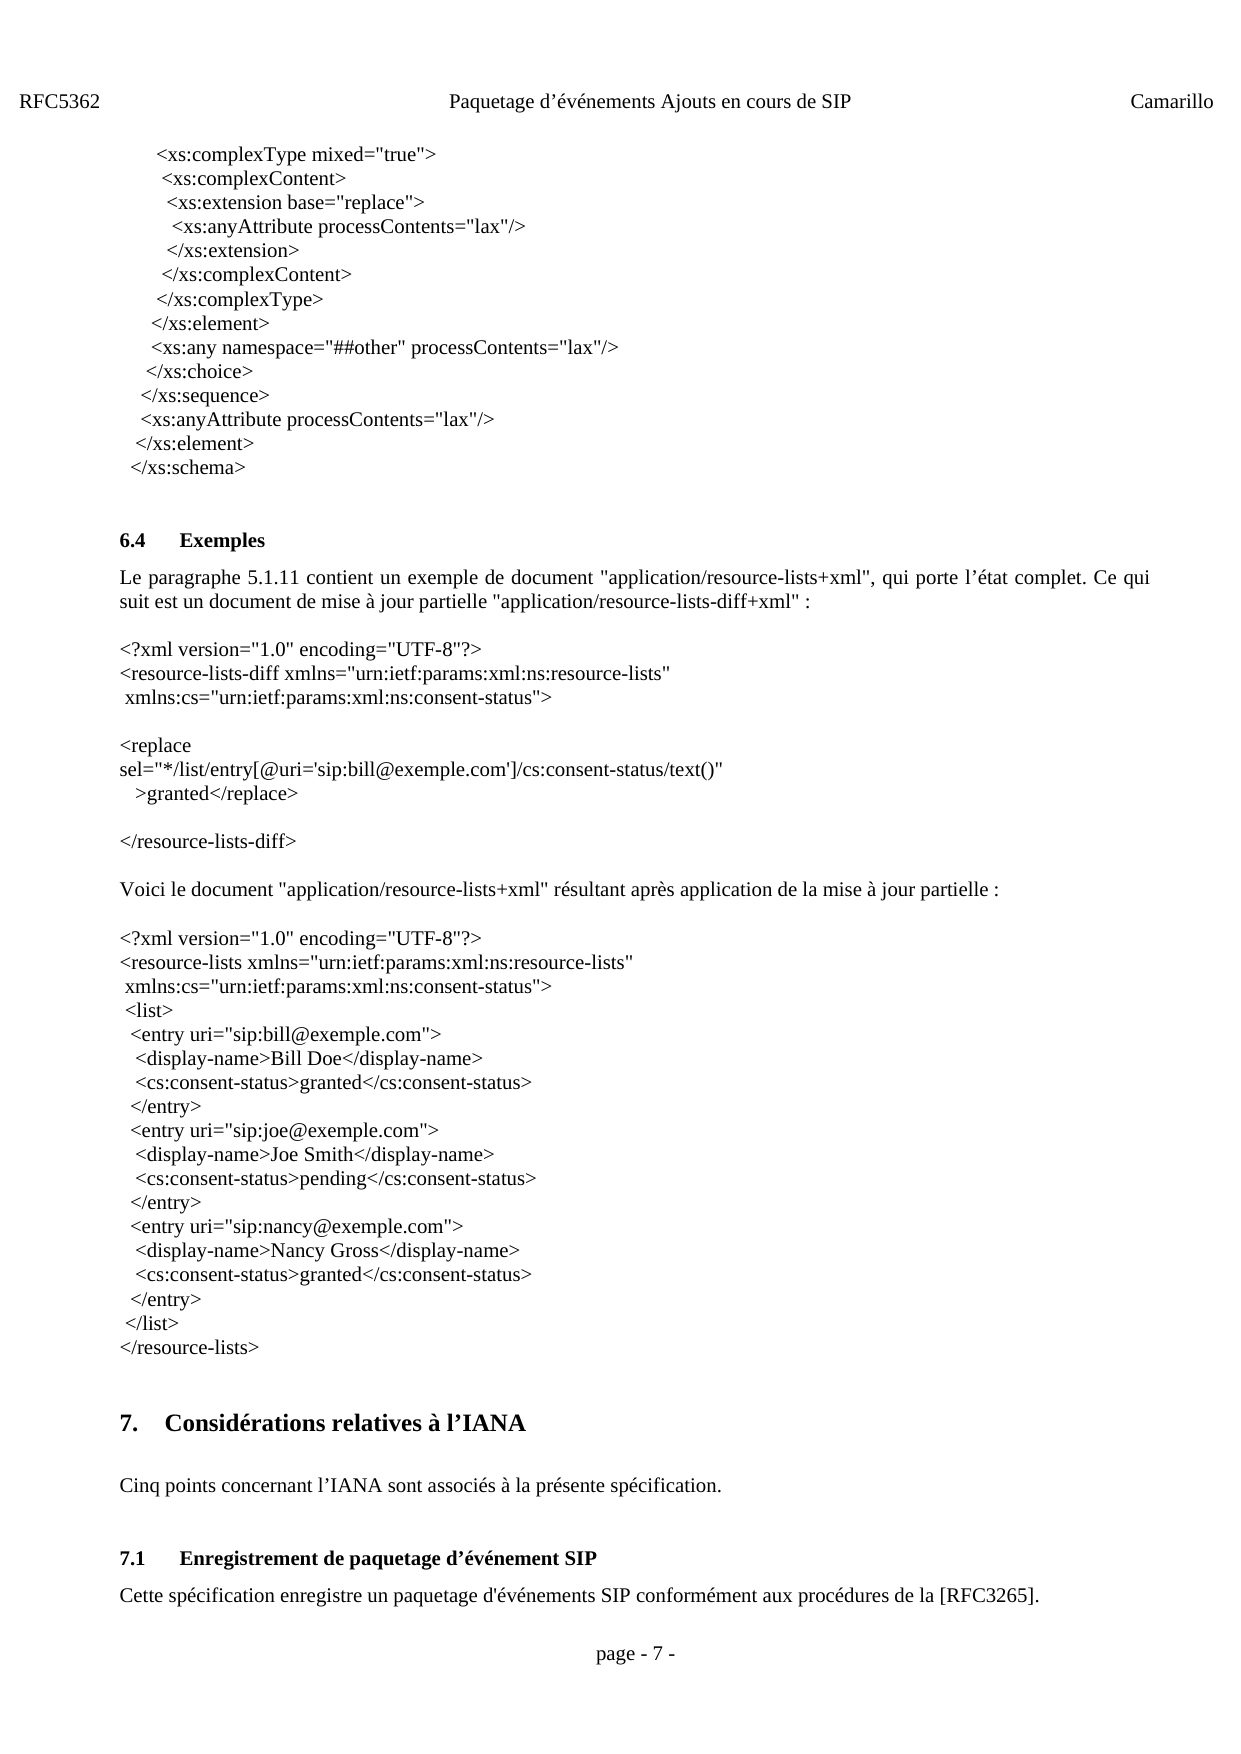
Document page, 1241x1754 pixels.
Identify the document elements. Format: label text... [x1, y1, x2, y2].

text </xs:choice> [119, 359, 1152, 383]
subtitle 6.4 Exemples [119, 528, 1152, 552]
text Le paragraphe 5.1.11 contient un exemple de document "application/resource-lists+xml", qui porte l’état complet. Ce qui suit est un document de mise à jour partielle "application/resource-lists-diff+xml" : [119, 564, 1152, 613]
text <?xml version="1.0" encoding="UTF-8"?> [119, 637, 1152, 661]
text >granted</replace> [119, 781, 1152, 805]
text </resource-lists-diff> [119, 829, 1152, 853]
text <xs:anyAttribute processContents="lax"/> [119, 407, 1152, 431]
text <entry uri="sip:nancy@exemple.com"> [119, 1214, 1152, 1238]
text </entry> [119, 1190, 1152, 1214]
text xmlns:cs="urn:ietf:params:xml:ns:consent-status"> [119, 974, 1152, 998]
text <list> [119, 998, 1152, 1022]
text <cs:consent-status>pending</cs:consent-status> [119, 1166, 1152, 1190]
text <xs:complexContent> [119, 166, 1152, 190]
subtitle 7. Considérations relatives à l’IANA [119, 1408, 1152, 1436]
text <resource-lists xmlns="urn:ietf:params:xml:ns:resource-lists" [119, 949, 1152, 974]
text xmlns:cs="urn:ietf:params:xml:ns:consent-status"> [119, 685, 1152, 709]
text <xs:any namespace="##other" processContents="lax"/> [119, 334, 1152, 359]
text <replace [119, 733, 1152, 757]
text <entry uri="sip:joe@exemple.com"> [119, 1118, 1152, 1142]
subtitle 7.1 Enregistrement de paquetage d’événement SIP [119, 1546, 1152, 1570]
text </xs:complexContent> [119, 262, 1152, 286]
text </resource-lists> [119, 1334, 1152, 1359]
text <entry uri="sip:bill@exemple.com"> [119, 1022, 1152, 1046]
text </xs:schema> [119, 455, 1152, 479]
text Cette spécification enregistre un paquetage d'événements SIP conformément aux procédures de la [RFC3265]. [119, 1583, 1152, 1607]
text </xs:element> [119, 431, 1152, 455]
text Cinq points concernant l’IANA sont associés à la présente spécification. [119, 1473, 1152, 1497]
text Voici le document "application/resource-lists+xml" résultant après application de la mise à jour partielle : [119, 877, 1152, 901]
text <xs:complexType mixed="true"> [119, 142, 1152, 166]
text <cs:consent-status>granted</cs:consent-status> [119, 1070, 1152, 1094]
text </list> [119, 1311, 1152, 1334]
text <xs:anyAttribute processContents="lax"/> [119, 214, 1152, 238]
text </xs:complexType> [119, 286, 1152, 311]
text <?xml version="1.0" encoding="UTF-8"?> [119, 926, 1152, 949]
text sel="*/list/entry[@uri='sip:bill@exemple.com']/cs:consent-status/text()" [119, 757, 1152, 781]
text <display-name>Joe Smith</display-name> [119, 1142, 1152, 1166]
text </xs:sequence> [119, 383, 1152, 407]
text <xs:extension base="replace"> [119, 190, 1152, 214]
text </xs:extension> [119, 238, 1152, 262]
text <display-name>Nancy Gross</display-name> [119, 1238, 1152, 1262]
text <resource-lists-diff xmlns="urn:ietf:params:xml:ns:resource-lists" [119, 661, 1152, 685]
text </entry> [119, 1286, 1152, 1311]
text </xs:element> [119, 311, 1152, 334]
text <cs:consent-status>granted</cs:consent-status> [119, 1262, 1152, 1286]
text </entry> [119, 1094, 1152, 1118]
text <display-name>Bill Doe</display-name> [119, 1046, 1152, 1070]
